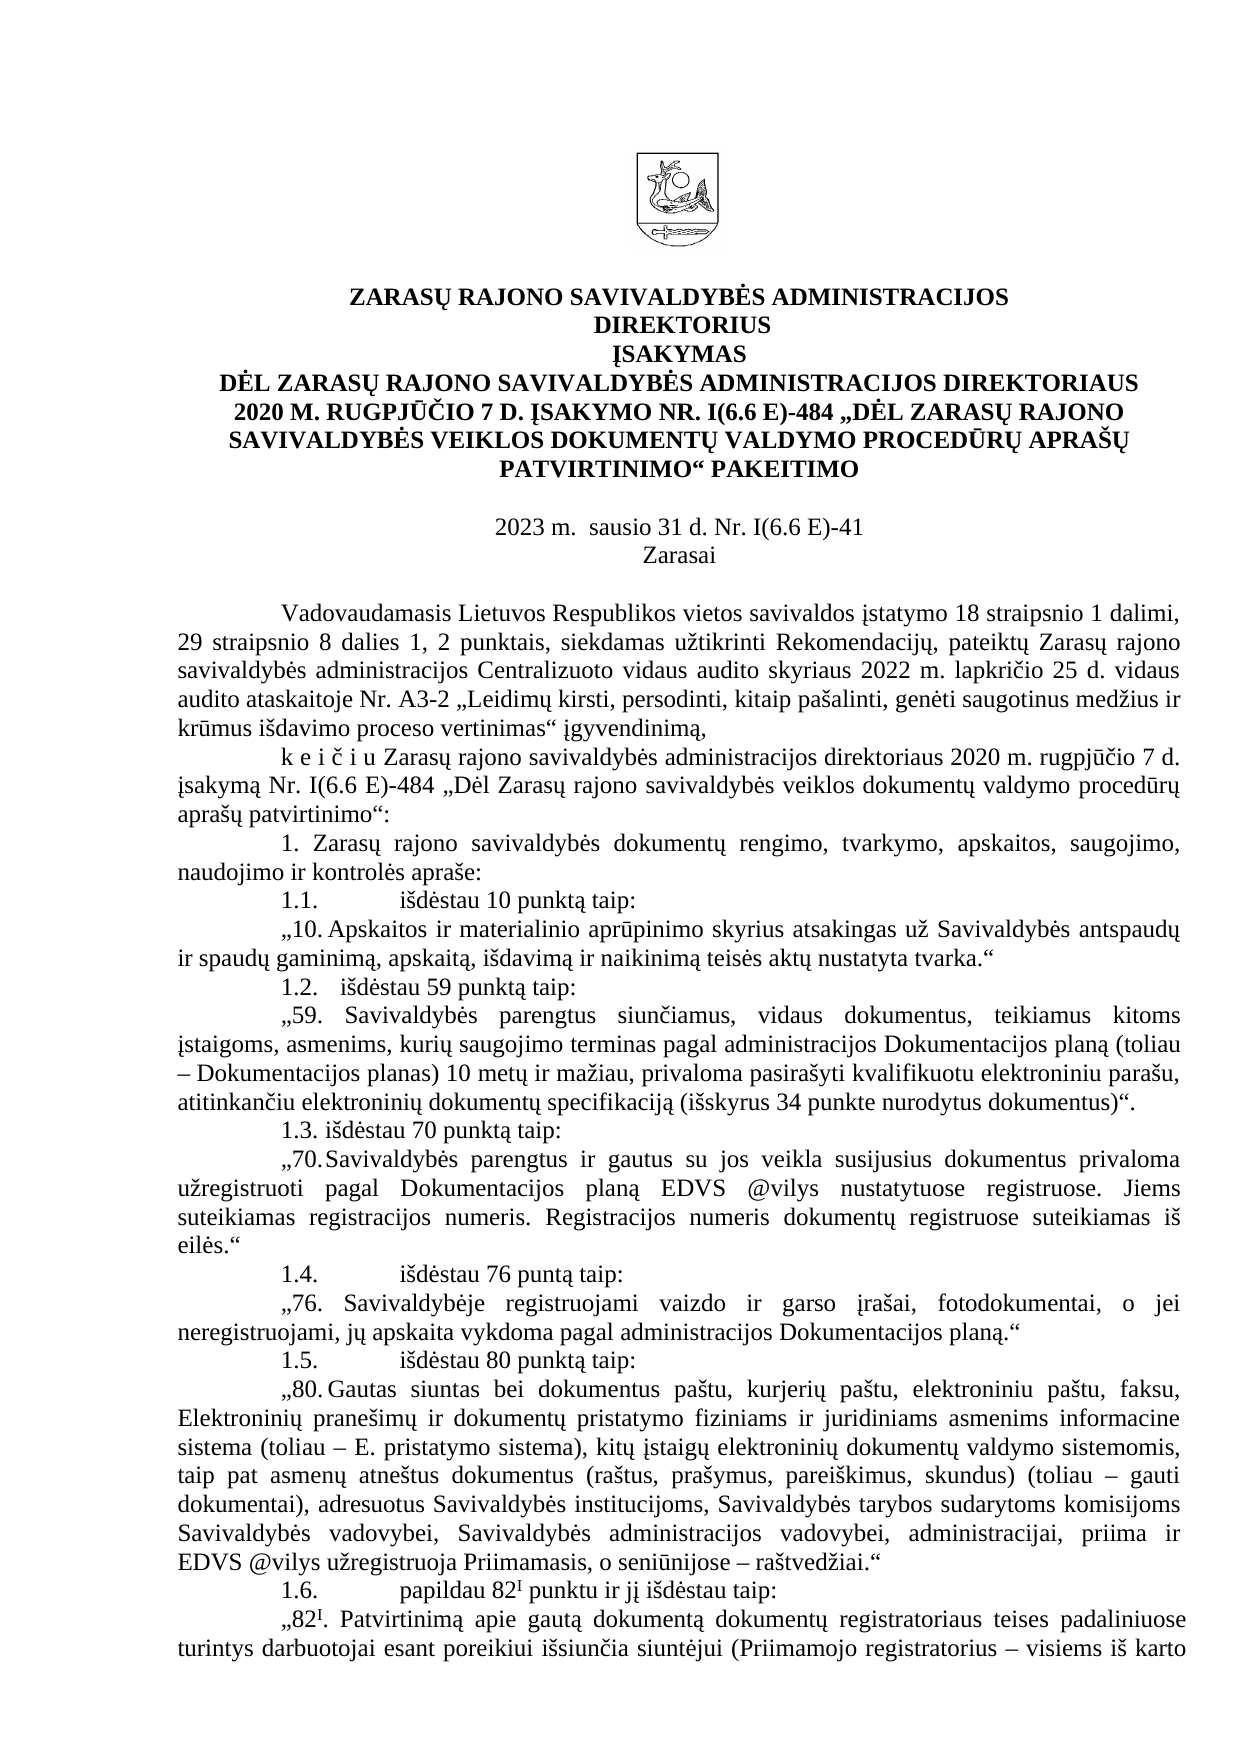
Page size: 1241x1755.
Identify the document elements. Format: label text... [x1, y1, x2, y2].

text 1.6. papildau 82I punktu ir jį išdėstau taip: [281, 1576, 1181, 1604]
text 1.2. išdėstau 59 punktą taip: [177, 972, 1181, 1001]
text DIREKTORIUS [177, 311, 1181, 339]
subtitle ZARASŲ RAJONO SAVIVALDYBĖs ADMINISTRACIJOS [177, 282, 1181, 311]
text 1.1. išdėstau 10 punktą taip: [281, 886, 1181, 914]
text „76. Savivaldybėje registruojami vaizdo ir garso įrašai, fotodokumentai, o jei neregistruojami, jų apskaita vykdoma pagal administracijos Dokumentacijos planą.“ [177, 1288, 1181, 1346]
text 1.4. išdėstau 76 puntą taip: [281, 1259, 1181, 1288]
text „80. Gautas siuntas bei dokumentus paštu, kurjerių paštu, elektroniniu paštu, faksu, Elektroninių pranešimų ir dokumentų pristatymo fiziniams ir juridiniams asmenims informacine sistema (toliau – E. pristatymo sistema), kitų įstaigų elektroninių dokumentų valdymo sistemomis, taip pat asmenų atneštus dokumentus (raštus, prašymus, pareiškimus, skundus) (toliau – gauti dokumentai), adresuotus Savivaldybės institucijoms, Savivaldybės tarybos sudarytoms komisijoms Savivaldybės vadovybei, Savivaldybės administracijos vadovybei, administracijai, priima ir EDVS @vilys užregistruoja Priimamasis, o seniūnijose – raštvedžiai.“ [177, 1374, 1181, 1576]
text k e i č i u Zarasų rajono savivaldybės administracijos direktoriaus 2020 m. rugpjūčio 7 d. įsakymą Nr. I(6.6 E)-484 „Dėl Zarasų rajono savivaldybės veiklos dokumentų valdymo procedūrų aprašų patvirtinimo“: [177, 742, 1181, 828]
text ĮSAKYMAS [177, 339, 1181, 368]
text 1. Zarasų rajono savivaldybės dokumentų rengimo, tvarkymo, apskaitos, saugojimo, naudojimo ir kontrolės apraše: [177, 828, 1181, 886]
text „82I. Patvirtinimą apie gautą dokumentą dokumentų registratoriaus teises padaliniuose turintys darbuotojai esant poreikiui išsiunčia siuntėjui (Priimamojo registratorius – visiems iš karto [177, 1604, 1188, 1662]
text „59. Savivaldybės parengtus siunčiamus, vidaus dokumentus, teikiamus kitoms įstaigoms, asmenims, kurių saugojimo terminas pagal administracijos Dokumentacijos planą (toliau – Dokumentacijos planas) 10 metų ir mažiau, privaloma pasirašyti kvalifikuotu elektroniniu parašu, atitinkančiu elektroninių dokumentų specifikaciją (išskyrus 34 punkte nurodytus dokumentus)“. [177, 1001, 1181, 1116]
text 1.5. išdėstau 80 punktą taip: [281, 1346, 1181, 1374]
text DĖL ZARASŲ RAJONO SAVIVALDYBĖS ADMINISTRACIJOS DIREKTORIAUS 2020 M. RUGPJŪČIO 7 D. ĮSAKYMO NR. I(6.6 E)-484 „DĖL ZARASŲ RAJONO SAVIVALDYBĖS VEIKLOS DOKUMENTŲ VALDYMO PROCEDŪRŲ APRAŠŲ PATVIRTINIMO“ PAKEITIMO [177, 368, 1181, 483]
text Vadovaudamasis Lietuvos Respublikos vietos savivaldos įstatymo 18 straipsnio 1 dalimi, 29 straipsnio 8 dalies 1, 2 punktais, siekdamas užtikrinti Rekomendacijų, pateiktų Zarasų rajono savivaldybės administracijos Centralizuoto vidaus audito skyriaus 2022 m. lapkričio 25 d. vidaus audito ataskaitoje Nr. A3-2 „Leidimų kirsti, persodinti, kitaip pašalinti, genėti saugotinus medžius ir krūmus išdavimo proceso vertinimas“ įgyvendinimą, [177, 598, 1181, 742]
text „10. Apskaitos ir materialinio aprūpinimo skyrius atsakingas už Savivaldybės antspaudų ir spaudų gaminimą, apskaitą, išdavimą ir naikinimą teisės aktų nustatyta tvarka.“ [177, 914, 1181, 972]
text 2023 m. sausio 31 d. Nr. I(6.6 E)-41 [177, 512, 1181, 541]
text Zarasai [177, 541, 1181, 569]
text 1.3. išdėstau 70 punktą taip: [177, 1116, 1181, 1144]
text „70. Savivaldybės parengtus ir gautus su jos veikla susijusius dokumentus privaloma užregistruoti pagal Dokumentacijos planą EDVS @vilys nustatytuose registruose. Jiems suteikiamas registracijos numeris. Registracijos numeris dokumentų registruose suteikiamas iš eilės.“ [177, 1144, 1181, 1259]
